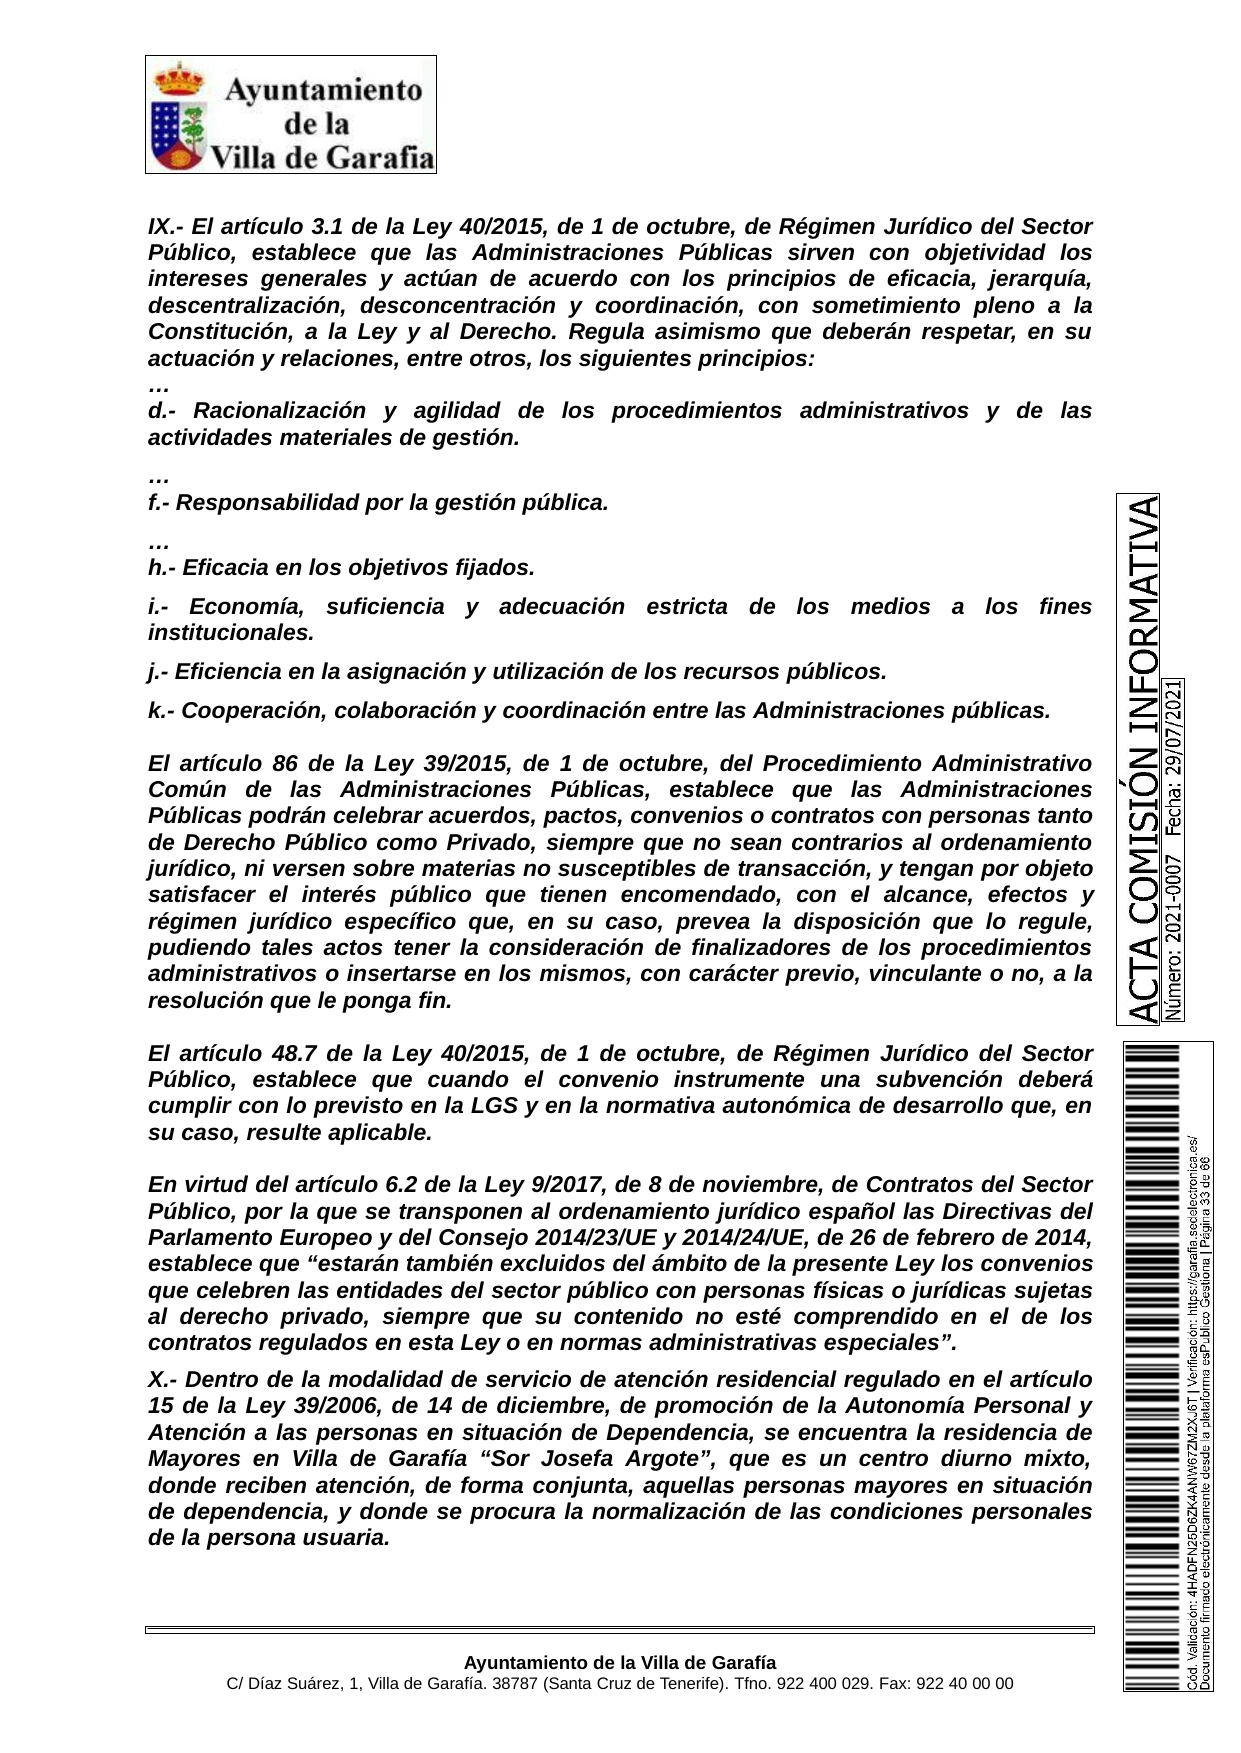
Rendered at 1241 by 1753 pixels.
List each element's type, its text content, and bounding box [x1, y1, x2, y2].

text actuación y relaciones, entre otros, los siguientes principios: [148, 346, 1117, 371]
text intereses generales y actúan de acuerdo con los principios de eficacia, jerarquía, [148, 266, 1117, 292]
text jurídico, ni versen sobre materias no susceptibles de transacción, y tengan por objeto [148, 856, 1117, 882]
picture [146, 1627, 1094, 1633]
picture [146, 56, 436, 173]
text Atención a las personas en situación de Dependencia, se encuentra la residencia de [148, 1420, 1117, 1446]
text d.- Racionalización y agilidad de los procedimientos administrativos y de las [148, 398, 1117, 424]
text El artículo 86 de la Ley 39/2015, de 1 de octubre, del Procedimiento Administrativo [148, 751, 1117, 776]
text cumplir con lo previsto en la LGS y en la normativa autonómica de desarrollo que, en [148, 1093, 1117, 1119]
text Público, establece que cuando el convenio instrumente una subvención deberá [148, 1067, 1117, 1092]
text El artículo 48.7 de la Ley 40/2015, de 1 de octubre, de Régimen Jurídico del Sector [148, 1041, 1117, 1066]
text régimen jurídico específico que, en su caso, prevea la disposición que lo regule, [148, 909, 1117, 934]
text Constitución, a la Ley y al Derecho. Regula asimismo que deberán respetar, en su [148, 319, 1117, 345]
text de la persona usuaria. [148, 1525, 1117, 1551]
text 15 de la Ley 39/2006, de 14 de diciembre, de promoción de la Autonomía Personal y [148, 1393, 1116, 1419]
text establece que “estarán también excluidos del ámbito de la presente Ley los convenios [148, 1251, 1117, 1277]
text k.- Cooperación, colaboración y coordinación entre las Administraciones públicas. [148, 698, 1075, 723]
text Públicas podrán celebrar acuerdos, pactos, convenios o contratos con personas tanto [148, 803, 1117, 829]
text al derecho privado, siempre que su contenido no esté comprendido en el de los [148, 1304, 1117, 1330]
text … [148, 463, 196, 489]
text administrativos o insertarse en los mismos, con carácter previo, vinculante o no, a la [148, 961, 1117, 987]
text h.- Eficacia en los objetivos fijados. [148, 555, 560, 581]
text Público, establece que las Administraciones Públicas sirven con objetividad los [148, 240, 1117, 266]
text Parlamento Europeo y del Consejo 2014/23/UE y 2014/24/UE, de 26 de febrero de 2014, [148, 1225, 1117, 1251]
picture [1124, 1042, 1213, 1691]
text descentralización, desconcentración y coordinación, con sometimiento pleno a la [148, 293, 1117, 318]
text donde reciben atención, de forma conjunta, aquellas personas mayores en situación [148, 1473, 1117, 1498]
text Mayores en Villa de Garafía “Sor Josefa Argote”, que es un centro diurno mixto, [148, 1446, 1117, 1472]
text X.- Dentro de la modalidad de servicio de atención residencial regulado en el artículo [148, 1367, 1117, 1393]
text pudiendo tales actos tener la consideración de finalizadores de los procedimientos [148, 935, 1117, 961]
text Común de las Administraciones Públicas, establece que las Administraciones [148, 777, 1117, 803]
picture [1117, 494, 1159, 1025]
picture [1162, 679, 1184, 1021]
text … [148, 529, 196, 554]
text satisfacer el interés público que tienen encomendado, con el alcance, efectos y [148, 882, 1117, 908]
text su caso, resulte aplicable. [148, 1119, 1117, 1145]
text C/ Díaz Suárez, 1, Villa de Garafía. 38787 (Santa Cruz de Tenerife). Tfno. 922 400 029. Fax: 922 40 00 00 [226, 1674, 1039, 1693]
text IX.- El artículo 3.1 de la Ley 40/2015, de 1 de octubre, de Régimen Jurídico del Sector [148, 214, 1117, 239]
text de Derecho Público como Privado, siempre que no sean contrarios al ordenamiento [148, 830, 1117, 855]
text j.- Eficiencia en la asignación y utilización de los recursos públicos. [148, 659, 911, 685]
text de dependencia, y donde se procura la normalización de las condiciones personales [148, 1499, 1117, 1524]
text contratos regulados en esta Ley o en normas administrativas especiales”. [148, 1330, 1117, 1356]
text i.- Economía, suficiencia y adecuación estricta de los medios a los fines [148, 594, 1117, 619]
text resolución que le ponga fin. [148, 988, 1117, 1013]
text … [148, 372, 196, 397]
text En virtud del artículo 6.2 de la Ley 9/2017, de 8 de noviembre, de Contratos del Sector [148, 1172, 1117, 1198]
text actividades materiales de gestión. [148, 424, 1117, 450]
text institucionales. [148, 620, 1117, 646]
text Público, por la que se transponen al ordenamiento jurídico español las Directivas del [148, 1199, 1117, 1224]
text Ayuntamiento de la Villa de Garafía [463, 1653, 1039, 1674]
text f.- Responsabilidad por la gestión pública. [148, 490, 633, 515]
text que celebren las entidades del sector público con personas físicas o jurídicas sujetas [148, 1278, 1117, 1303]
